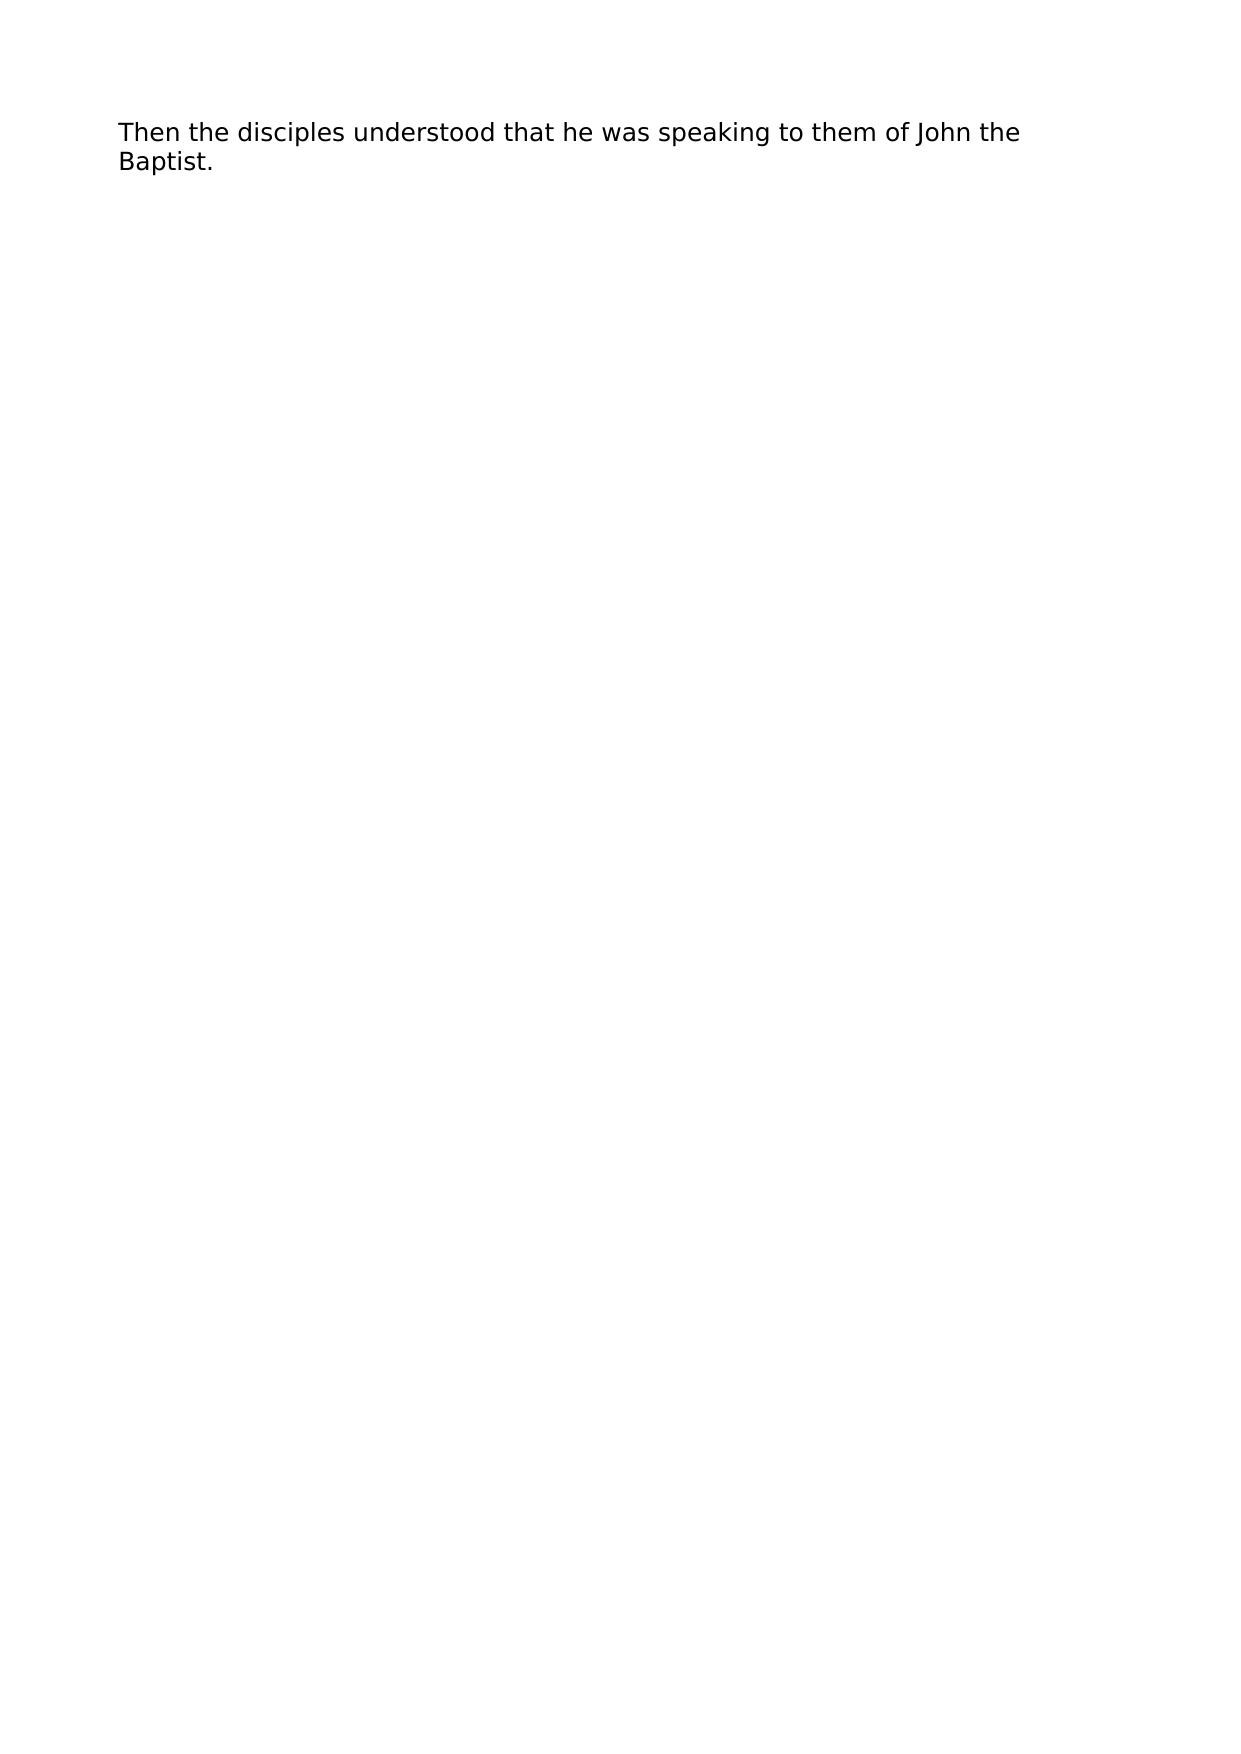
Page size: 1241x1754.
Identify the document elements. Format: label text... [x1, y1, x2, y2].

text Then the disciples understood that he was speaking to them of John the Baptist. [118, 118, 1122, 176]
